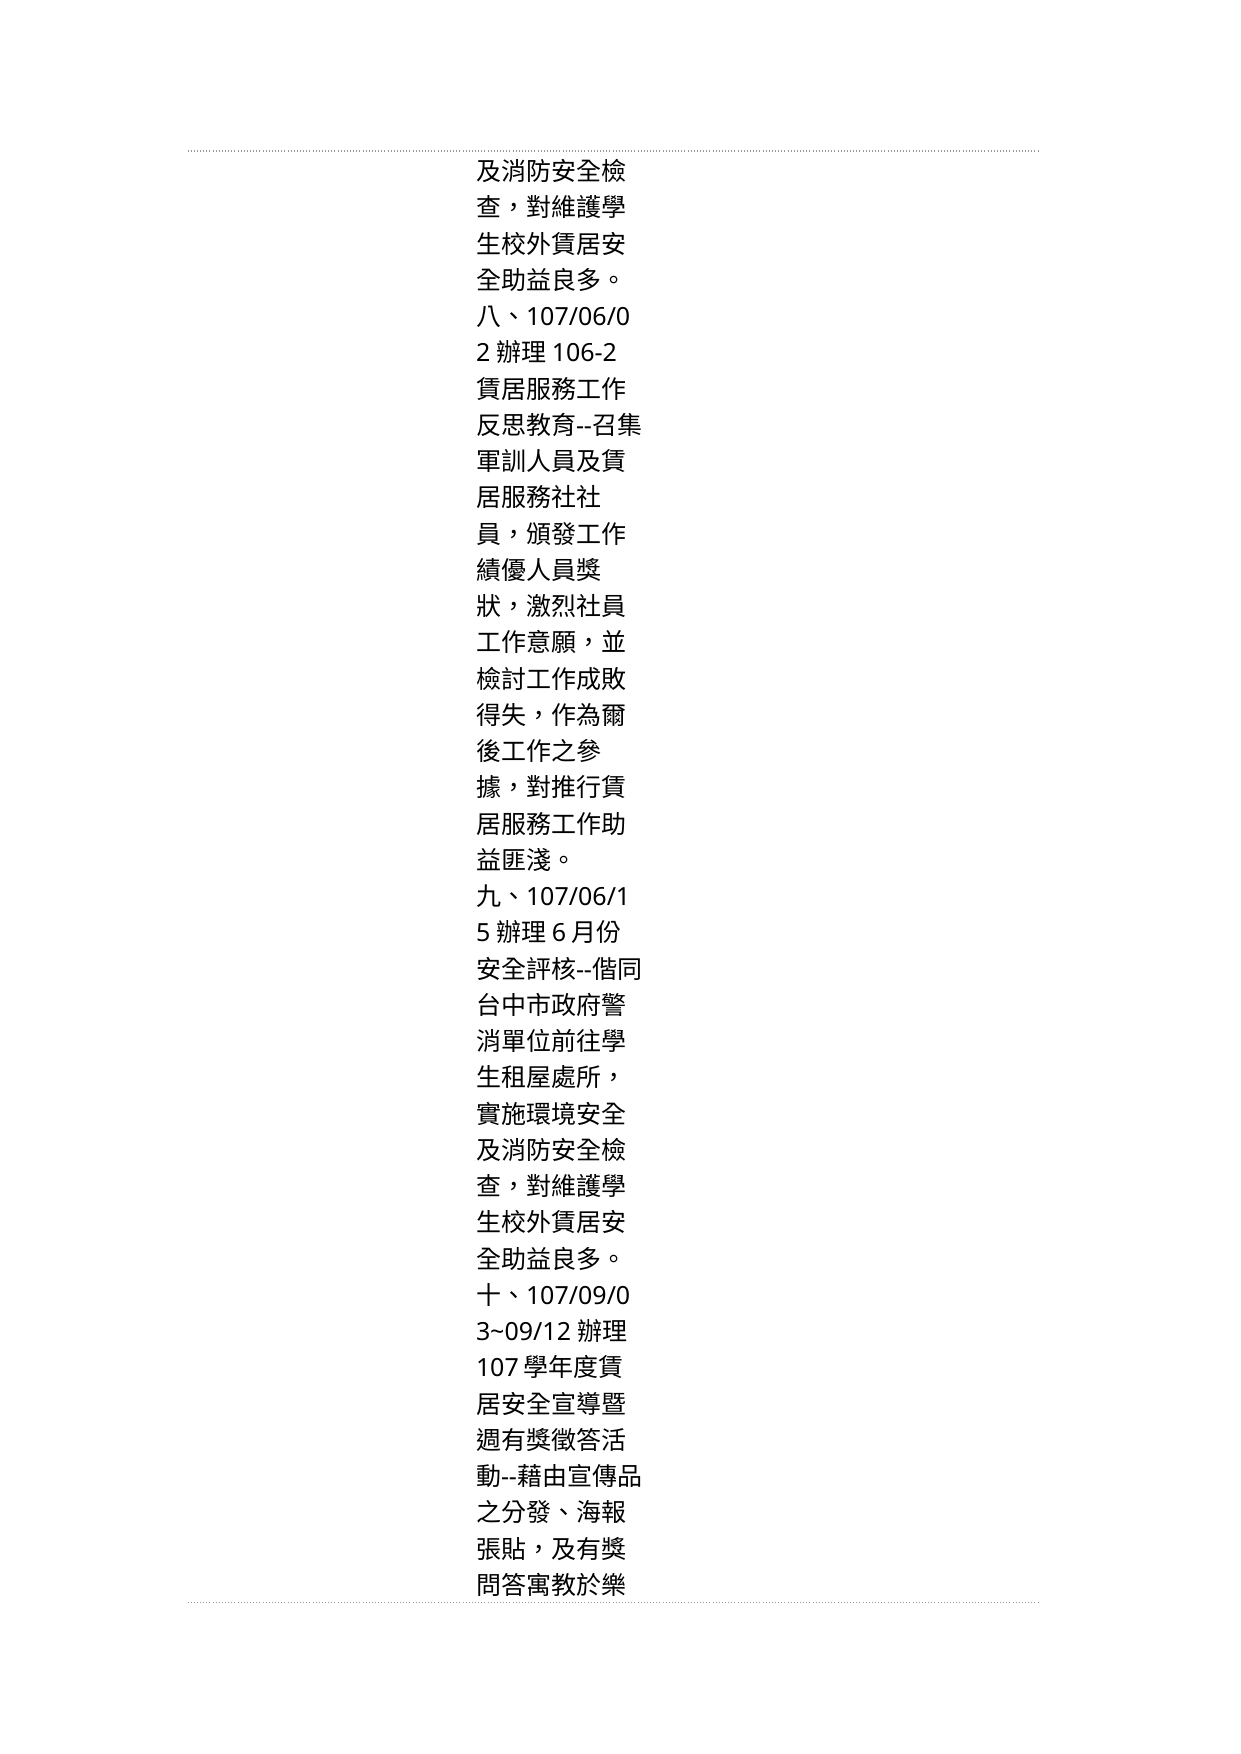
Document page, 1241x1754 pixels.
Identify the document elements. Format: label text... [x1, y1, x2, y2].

table_cell [971, 150, 1040, 1602]
table_cell [276, 150, 396, 1602]
table_cell [1040, 150, 1044, 1602]
table_cell [1048, 150, 1053, 1602]
table_cell [643, 150, 735, 1602]
table_cell [735, 150, 971, 1602]
table_cell [218, 150, 276, 1602]
table_cell [188, 150, 218, 1602]
table_cell 及消防安全檢查，對維護學生校外賃居安全助益良多。 八、107/06/02 辦理106-2賃居服務工作反思教育--召集軍訓人員及賃居服務社社員，頒發工作績優人員獎狀，激烈社員工作意願，並檢討工作成敗得失，作為爾後工作之參據，對推行賃居服務工作助益匪淺。 九、107/06/15 辦理6月份安全評核--偕同台中市政府警消單位前往學生租屋處所，實施環境安全及消防安全檢查，對維護學生校外賃居安全助益良多。 十、107/09/03~09/12 辦理107學年度賃居安全宣導暨週有獎徵答活動--藉由宣傳品之分發、海報張貼，及有獎問答寓教於樂 [476, 150, 643, 1602]
table_cell [396, 150, 476, 1602]
